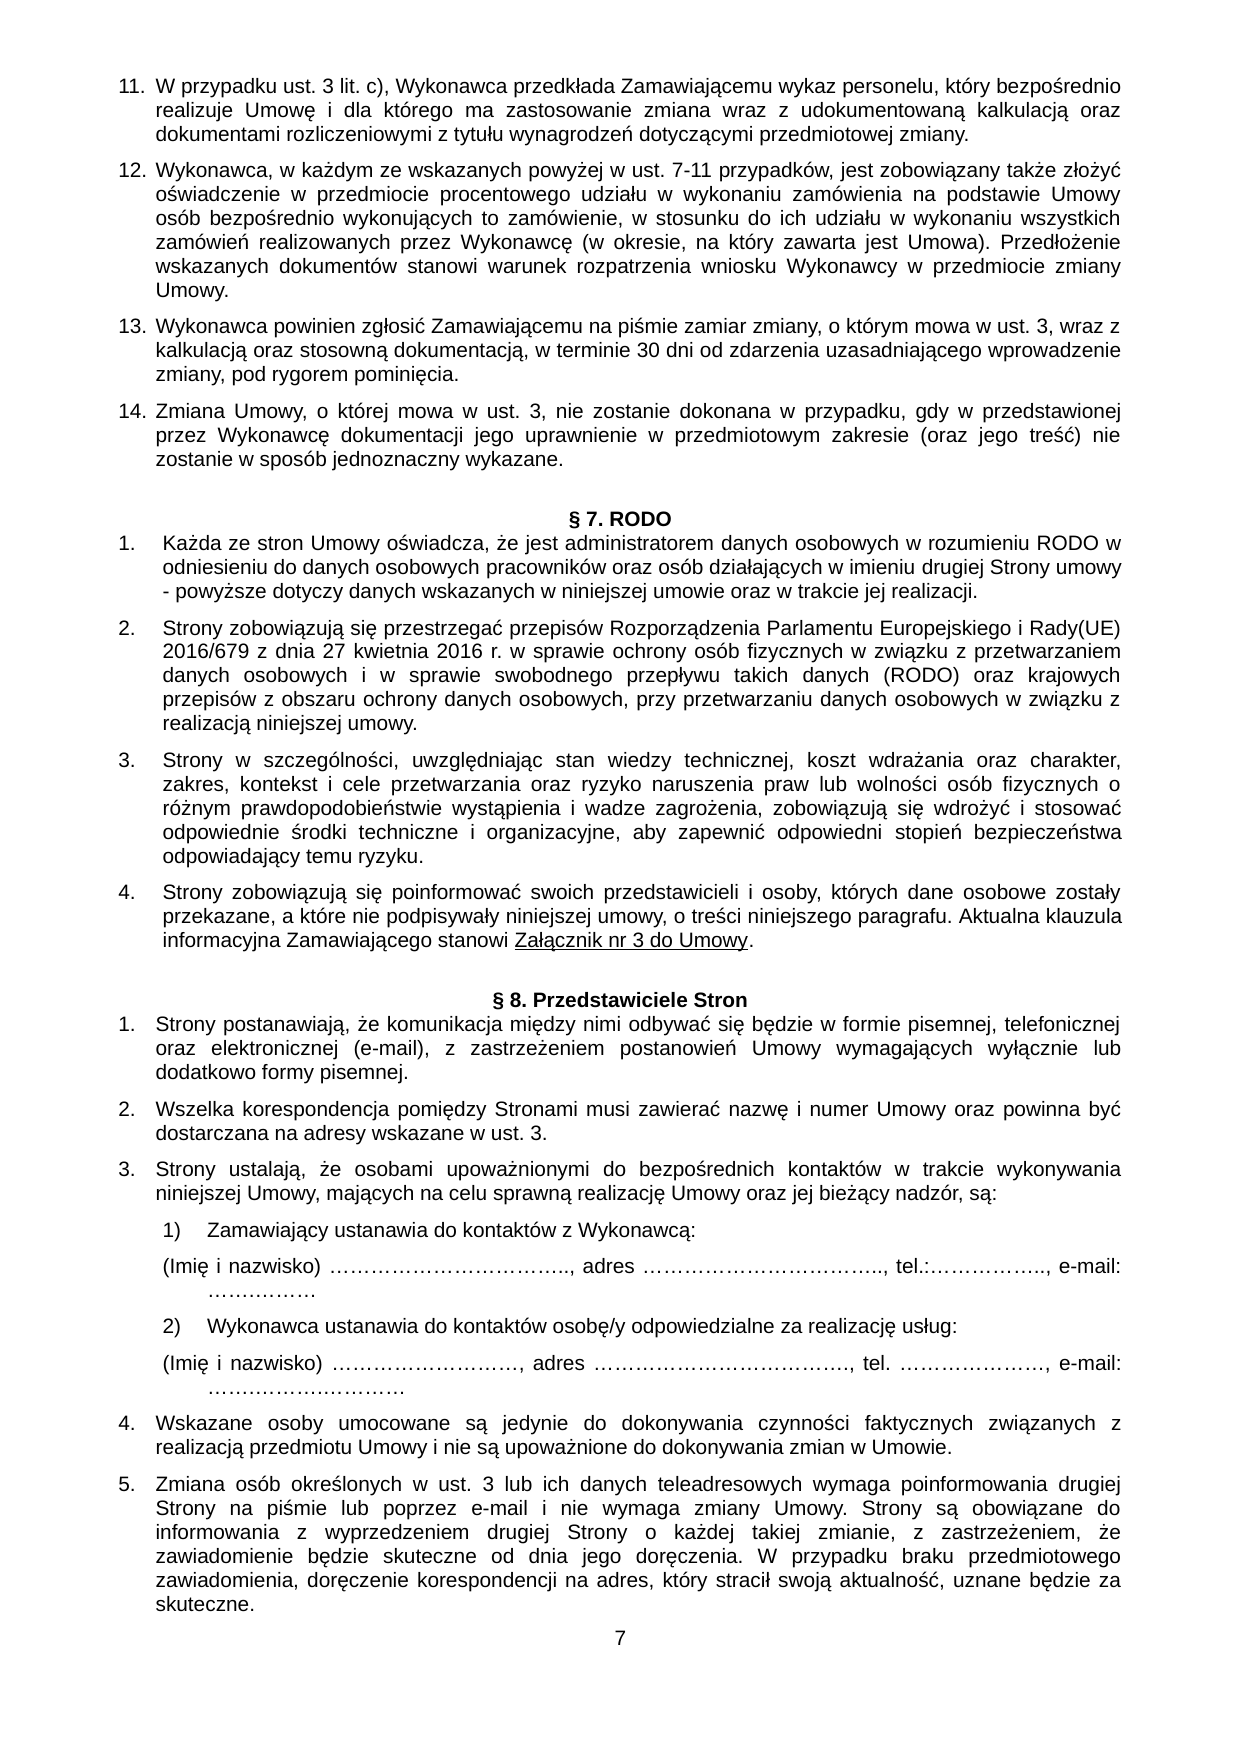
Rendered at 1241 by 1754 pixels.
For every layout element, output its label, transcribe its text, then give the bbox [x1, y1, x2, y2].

list Strony zobowiązują się przestrzegać przepisów Rozporządzenia Parlamentu Europejskiego i Rady(UE) 2016/679 z dnia 27 kwietnia 2016 r. w sprawie ochrony osób fizycznych w związku z przetwarzaniem danych osobowych i w sprawie swobodnego przepływu takich danych (RODO) oraz krajowych przepisów z obszaru ochrony danych osobowych, przy przetwarzaniu danych osobowych w związku z realizacją niniejszej umowy. [118, 615, 1122, 735]
list W przypadku ust. 3 lit. c), Wykonawca przedkłada Zamawiającemu wykaz personelu, który bezpośrednio realizuje Umowę i dla którego ma zastosowanie zmiana wraz z udokumentowaną kalkulacją oraz dokumentami rozliczeniowymi z tytułu wynagrodzeń dotyczącymi przedmiotowej zmiany. [118, 74, 1122, 146]
text (Imię i nazwisko) ………………………, adres ………………………………., tel. …………………, e-mail: …….……….………… [162, 1351, 1122, 1399]
list Strony postanawiają, że komunikacja między nimi odbywać się będzie w formie pisemnej, telefonicznej oraz elektronicznej (e-mail), z zastrzeżeniem postanowień Umowy wymagających wyłącznie lub dodatkowo formy pisemnej. [118, 1012, 1122, 1084]
list Strony ustalają, że osobami upoważnionymi do bezpośrednich kontaktów w trakcie wykonywania niniejszej Umowy, mających na celu sprawną realizację Umowy oraz jej bieżący nadzór, są: [118, 1157, 1122, 1205]
list Wszelka korespondencja pomiędzy Stronami musi zawierać nazwę i numer Umowy oraz powinna być dostarczana na adresy wskazane w ust. 3. [118, 1097, 1122, 1144]
text § 7. RODO [118, 507, 1122, 531]
list Strony zobowiązują się poinformować swoich przedstawicieli i osoby, których dane osobowe zostały przekazane, a które nie podpisywały niniejszej umowy, o treści niniejszego paragrafu. Aktualna klauzula informacyjna Zamawiającego stanowi Załącznik nr 3 do Umowy. [118, 880, 1122, 952]
text § 8. Przedstawiciele Stron [118, 988, 1122, 1012]
list Wykonawca, w każdym ze wskazanych powyżej w ust. 7-11 przypadków, jest zobowiązany także złożyć oświadczenie w przedmiocie procentowego udziału w wykonaniu zamówienia na podstawie Umowy osób bezpośrednio wykonujących to zamówienie, w stosunku do ich udziału w wykonaniu wszystkich zamówień realizowanych przez Wykonawcę (w okresie, na który zawarta jest Umowa). Przedłożenie wskazanych dokumentów stanowi warunek rozpatrzenia wniosku Wykonawcy w przedmiocie zmiany Umowy. [118, 158, 1122, 302]
list Zmiana Umowy, o której mowa w ust. 3, nie zostanie dokonana w przypadku, gdy w przedstawionej przez Wykonawcę dokumentacji jego uprawnienie w przedmiotowym zakresie (oraz jego treść) nie zostanie w sposób jednoznaczny wykazane. [118, 399, 1122, 471]
list Zmiana osób określonych w ust. 3 lub ich danych teleadresowych wymaga poinformowania drugiej Strony na piśmie lub poprzez e-mail i nie wymaga zmiany Umowy. Strony są obowiązane do informowania z wyprzedzeniem drugiej Strony o każdej takiej zmianie, z zastrzeżeniem, że zawiadomienie będzie skuteczne od dnia jego doręczenia. W przypadku braku przedmiotowego zawiadomienia, doręczenie korespondencji na adres, który stracił swoją aktualność, uznane będzie za skuteczne. [118, 1472, 1122, 1615]
list Wykonawca powinien zgłosić Zamawiającemu na piśmie zamiar zmiany, o którym mowa w ust. 3, wraz z kalkulacją oraz stosowną dokumentacją, w terminie 30 dni od zdarzenia uzasadniającego wprowadzenie zmiany, pod rygorem pominięcia. [118, 314, 1122, 386]
list Wykonawca ustanawia do kontaktów osobę/y odpowiedzialne za realizację usług: [162, 1314, 1122, 1338]
text (Imię i nazwisko) …………………………….., adres …………………………….., tel.:…………….., e-mail: …….……… [162, 1254, 1122, 1302]
list Strony w szczególności, uwzględniając stan wiedzy technicznej, koszt wdrażania oraz charakter, zakres, kontekst i cele przetwarzania oraz ryzyko naruszenia praw lub wolności osób fizycznych o różnym prawdopodobieństwie wystąpienia i wadze zagrożenia, zobowiązują się wdrożyć i stosować odpowiednie środki techniczne i organizacyjne, aby zapewnić odpowiedni stopień bezpieczeństwa odpowiadający temu ryzyku. [118, 748, 1122, 867]
list Wskazane osoby umocowane są jedynie do dokonywania czynności faktycznych związanych z realizacją przedmiotu Umowy i nie są upoważnione do dokonywania zmian w Umowie. [118, 1411, 1122, 1459]
list Zamawiający ustanawia do kontaktów z Wykonawcą: [162, 1217, 1122, 1241]
list Każda ze stron Umowy oświadcza, że jest administratorem danych osobowych w rozumieniu RODO w odniesieniu do danych osobowych pracowników oraz osób działających w imieniu drugiej Strony umowy - powyższe dotyczy danych wskazanych w niniejszej umowie oraz w trakcie jej realizacji. [118, 531, 1122, 603]
